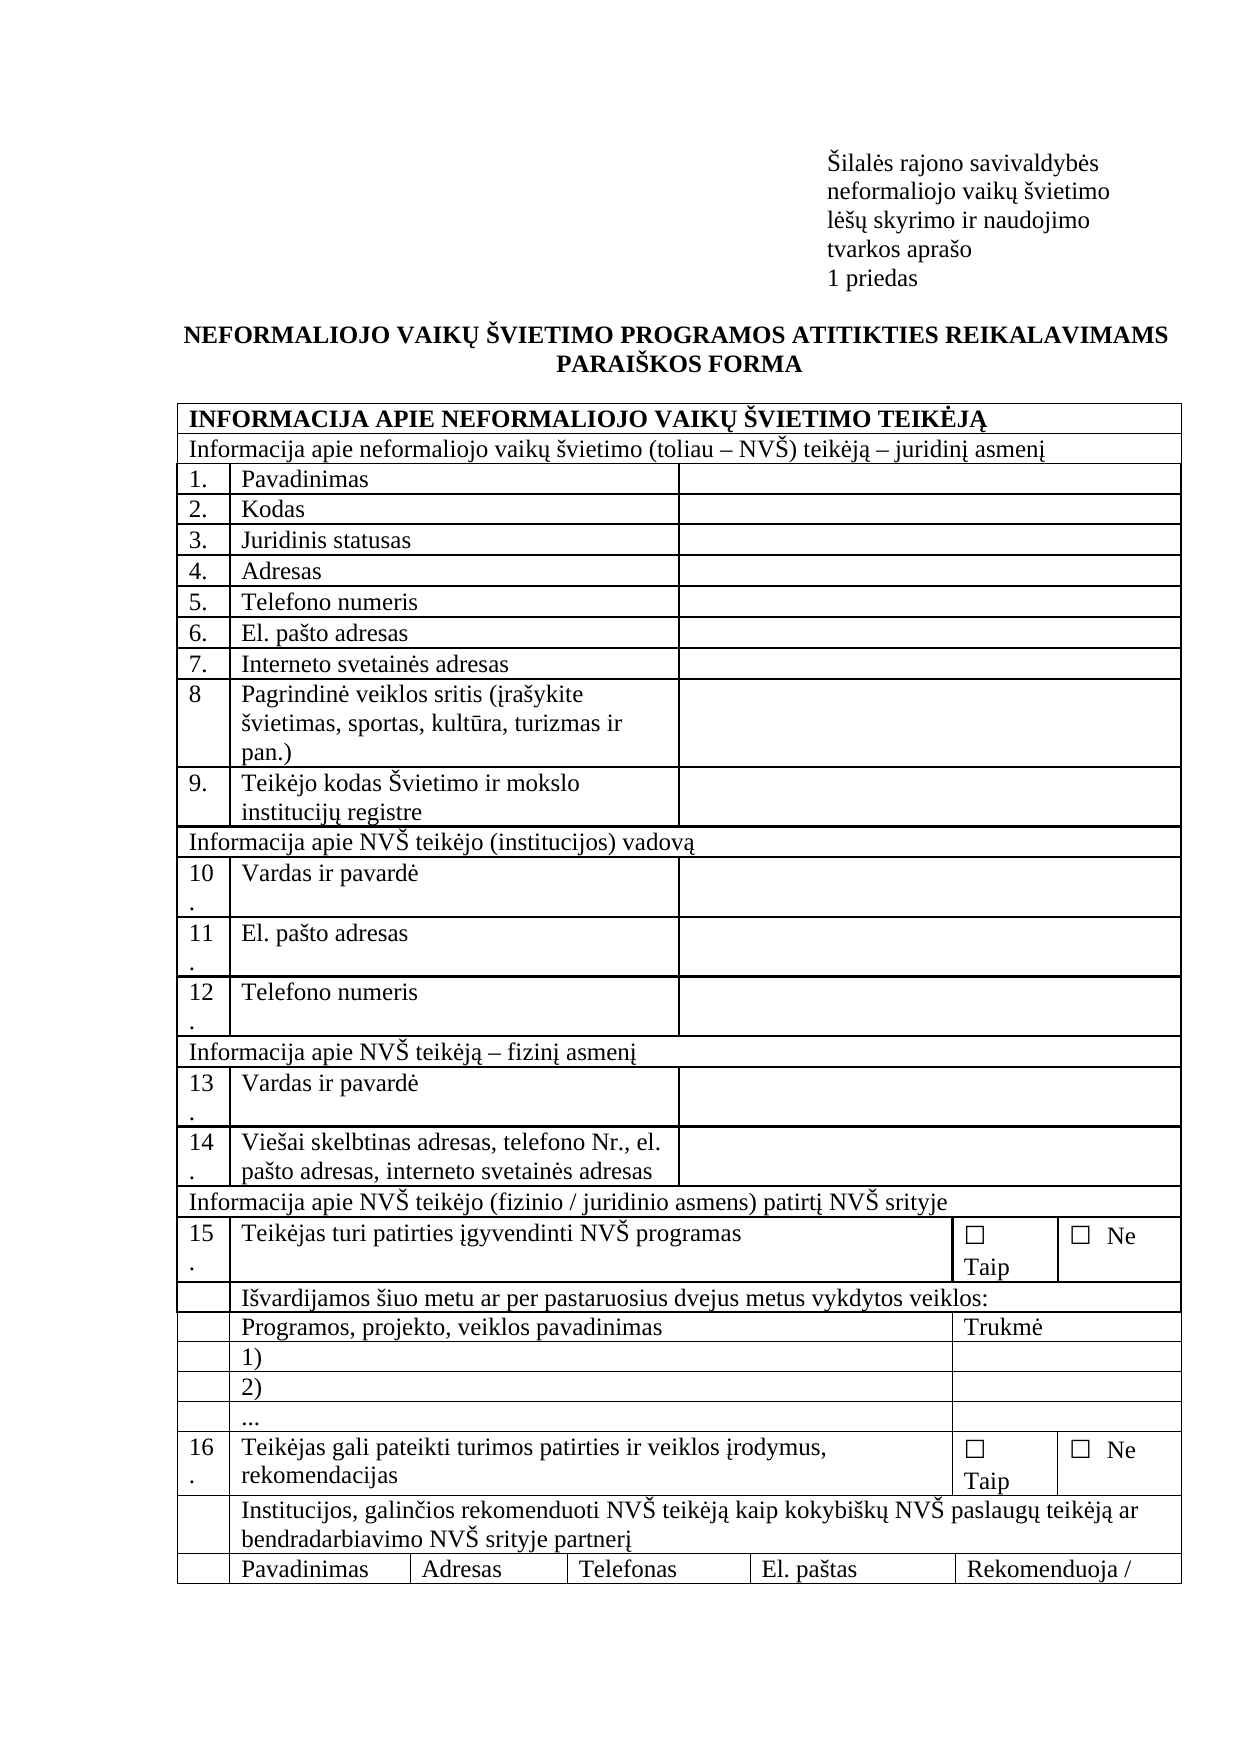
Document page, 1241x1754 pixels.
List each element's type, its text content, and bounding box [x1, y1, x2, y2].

table_cell [178, 1342, 229, 1371]
table_cell ☐ Taip [954, 1218, 1057, 1281]
table_cell [953, 1372, 1181, 1401]
table_cell [680, 556, 1180, 585]
table_cell 5. [178, 587, 229, 616]
table_cell Informacija apie NVŠ teikėjo (fizinio / juridinio asmens) patirtį NVŠ srityje [178, 1187, 1180, 1216]
table_cell [680, 587, 1180, 616]
table_cell 2) [230, 1372, 952, 1401]
table_cell 7. [178, 649, 229, 677]
table_cell [178, 1402, 229, 1431]
text 1 priedas [177, 263, 1181, 291]
table_cell Adresas [231, 556, 678, 585]
table_cell 11. [178, 918, 229, 975]
table_cell [178, 1313, 229, 1341]
table_cell Rekomenduoja / [956, 1554, 1181, 1583]
table_cell [680, 464, 1180, 492]
text NEFORMALIOJO VAIKŲ ŠVIETIMO PROGRAMOS ATITIKTIES REIKALAVIMAMS [177, 320, 1181, 349]
table_cell ☐ Ne [1058, 1432, 1181, 1494]
table_cell Pavadinimas [230, 1554, 410, 1583]
table_cell ☐ Taip [953, 1432, 1057, 1494]
table_cell Informacija apie NVŠ teikėjo (institucijos) vadovą [178, 828, 1180, 856]
table_cell 3. [178, 525, 229, 554]
text PARAIŠKOS FORMA [177, 349, 1181, 378]
table_cell [680, 649, 1180, 677]
table_cell Išvardijamos šiuo metu ar per pastaruosius dvejus metus vykdytos veiklos: [231, 1283, 1180, 1311]
table_cell [680, 495, 1180, 523]
table_cell Teikėjo kodas Švietimo ir mokslo institucijų registre [231, 768, 678, 825]
table_cell El. pašto adresas [231, 618, 678, 647]
table_cell Institucijos, galinčios rekomenduoti NVŠ teikėją kaip kokybiškų NVŠ paslaugų teikėją ar bendradarbiavimo NVŠ srityje partnerį [230, 1496, 1181, 1553]
table_cell 1) [230, 1342, 952, 1371]
table_cell 9. [178, 768, 229, 825]
table_cell Juridinis statusas [231, 525, 678, 554]
table_cell Vardas ir pavardė [231, 1068, 678, 1125]
table_cell Teikėjas gali pateikti turimos patirties ir veiklos įrodymus, rekomendacijas [230, 1432, 952, 1494]
table_cell [680, 1068, 1180, 1125]
table_cell Pagrindinė veiklos sritis (įrašykite švietimas, sportas, kultūra, turizmas ir pan.) [231, 680, 678, 766]
table_cell [178, 1554, 229, 1583]
table_cell 15. [178, 1218, 229, 1281]
table_header [230, 378, 1181, 403]
table_cell [680, 768, 1180, 825]
text lėšų skyrimo ir naudojimo [177, 205, 1181, 234]
table_cell Pavadinimas [231, 464, 678, 492]
table_cell [953, 1402, 1181, 1431]
table_cell 6. [178, 618, 229, 647]
table_cell Kodas [231, 495, 678, 523]
table_cell ... [230, 1402, 952, 1431]
table_cell [680, 918, 1180, 975]
table_cell 4. [178, 556, 229, 585]
table_cell Interneto svetainės adresas [231, 649, 678, 677]
table_cell ☐ Ne [1059, 1218, 1180, 1281]
table_cell 8 [178, 680, 229, 766]
table_cell 16. [178, 1432, 229, 1494]
table_header [177, 378, 230, 403]
table_cell Teikėjas turi patirties įgyvendinti NVŠ programas [231, 1218, 951, 1281]
table_cell [680, 618, 1180, 647]
table_cell 2. [178, 495, 229, 523]
text neformaliojo vaikų švietimo [827, 176, 1181, 205]
table_cell 13. [178, 1068, 229, 1125]
table_cell INFORMACIJA APIE NEFORMALIOJO VAIKŲ ŠVIETIMO TEIKĖJĄ [178, 404, 1181, 433]
table_cell Telefono numeris [231, 978, 678, 1035]
table_cell El. paštas [751, 1554, 955, 1583]
table_cell [953, 1342, 1181, 1371]
table_cell 12. [178, 978, 229, 1035]
table_cell Telefonas [568, 1554, 750, 1583]
table_cell El. pašto adresas [231, 918, 678, 975]
table_cell Trukmė [953, 1313, 1181, 1341]
table_cell Telefono numeris [231, 587, 678, 616]
table_cell [178, 1496, 229, 1553]
table_cell Adresas [411, 1554, 567, 1583]
table_cell Programos, projekto, veiklos pavadinimas [230, 1313, 952, 1341]
table_cell [680, 858, 1180, 916]
text Šilalės rajono savivaldybės [827, 148, 1181, 176]
table_cell 1. [178, 464, 229, 492]
table_cell 10. [178, 858, 229, 916]
table_cell [680, 525, 1180, 554]
table_cell [680, 978, 1180, 1035]
table_cell Viešai skelbtinas adresas, telefono Nr., el. pašto adresas, interneto svetainės adresas [231, 1128, 678, 1185]
table_cell Informacija apie neformaliojo vaikų švietimo (toliau – NVŠ) teikėją – juridinį asmenį [178, 434, 1181, 463]
table_cell [680, 680, 1180, 766]
text tvarkos aprašo [177, 234, 1181, 263]
table_cell Vardas ir pavardė [231, 858, 678, 916]
table_cell 14. [178, 1128, 229, 1185]
table_cell [178, 1283, 229, 1311]
table_cell [680, 1128, 1180, 1185]
table_cell [178, 1372, 229, 1401]
table_cell Informacija apie NVŠ teikėją – fizinį asmenį [178, 1037, 1180, 1066]
